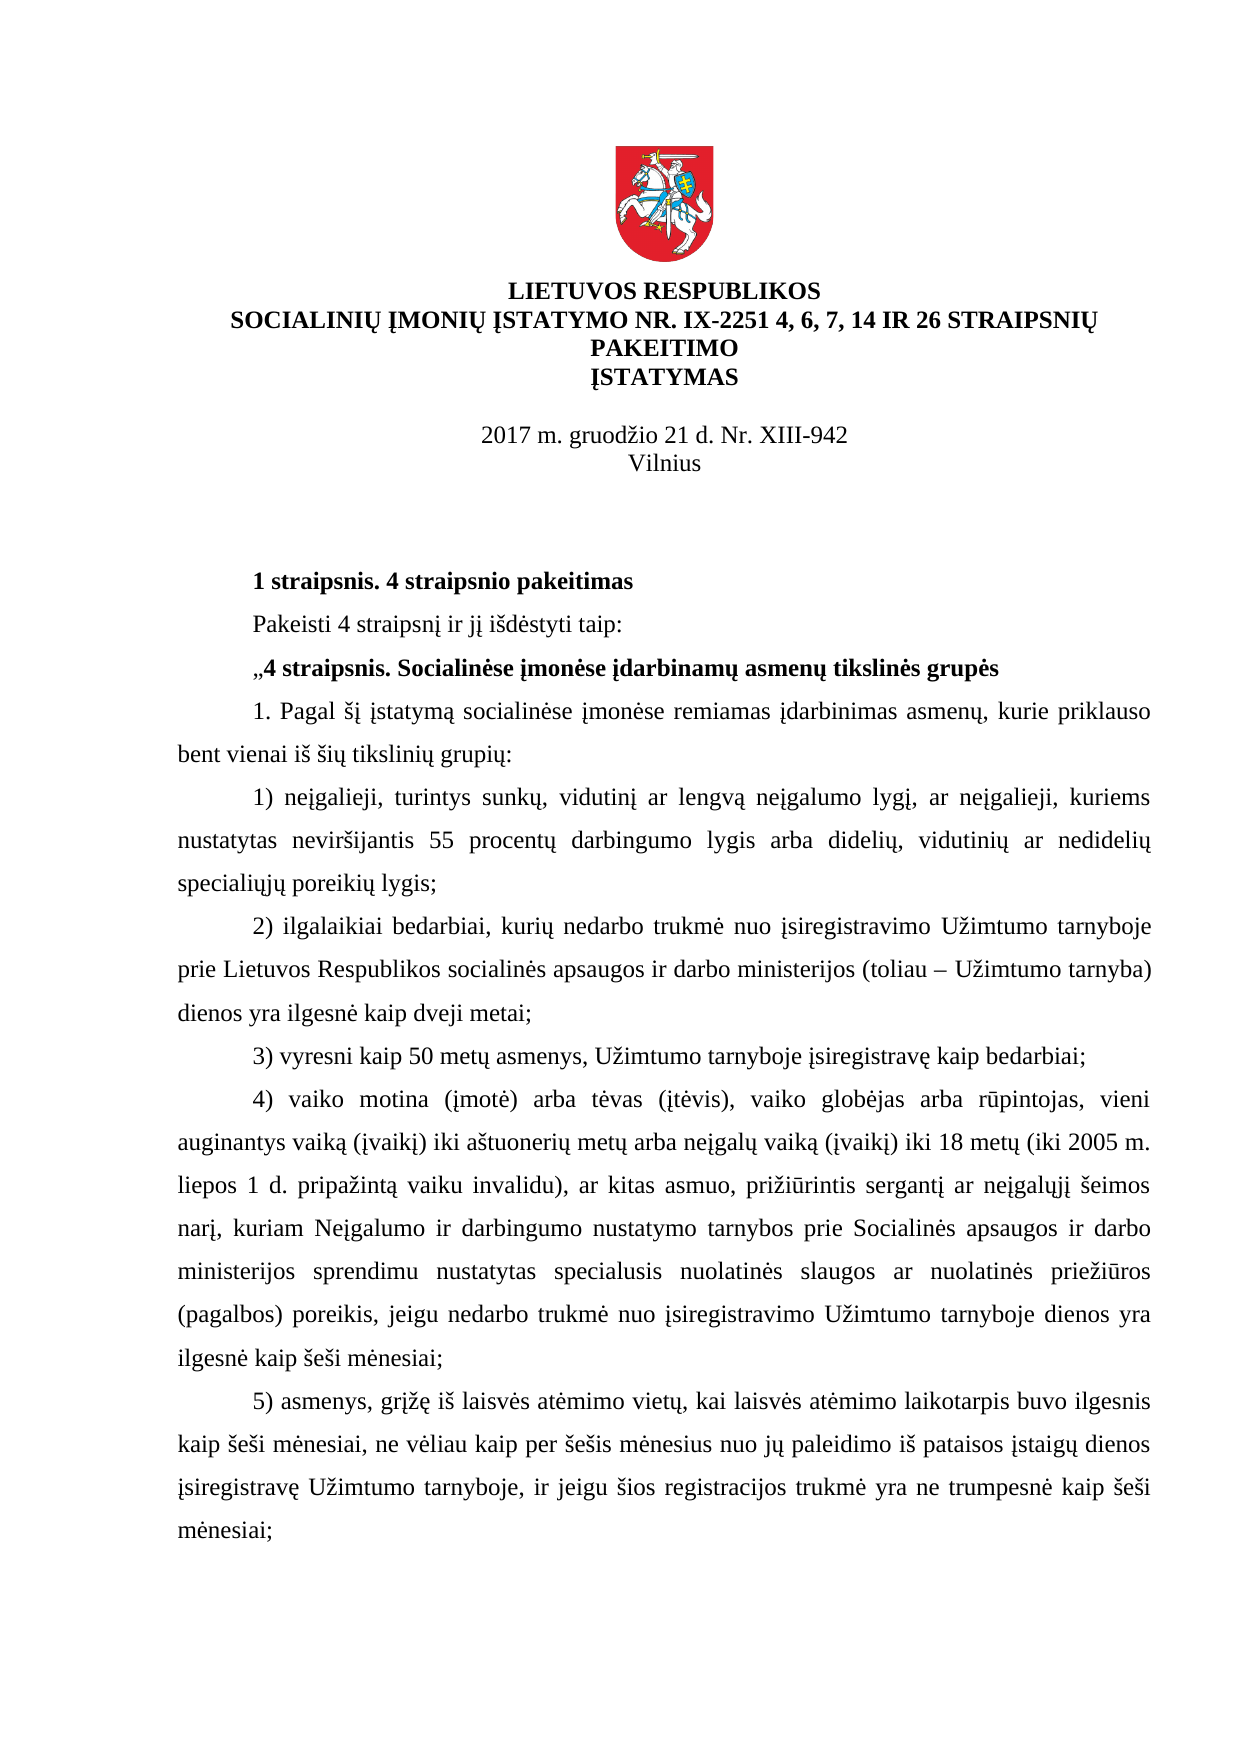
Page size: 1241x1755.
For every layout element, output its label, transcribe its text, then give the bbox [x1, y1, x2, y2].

text 2) ilgalaikiai bedarbiai, kurių nedarbo trukmė nuo įsiregistravimo Užimtumo tarnyboje prie Lietuvos Respublikos socialinės apsaugos ir darbo ministerijos (toliau – Užimtumo tarnyba) dienos yra ilgesnė kaip dveji metai; [177, 911, 1152, 1026]
text Vilnius [177, 448, 1152, 477]
text 2017 m. gruodžio 21 d. Nr. XIII-942 [177, 420, 1152, 448]
text ĮSTATYMAS [177, 362, 1152, 391]
text Pakeisti 4 straipsnį ir jį išdėstyti taip: [177, 609, 1152, 638]
text 1. Pagal šį įstatymą socialinėse įmonėse remiamas įdarbinimas asmenų, kurie priklauso bent vienai iš šių tikslinių grupių: [177, 696, 1152, 768]
text SOCIALINIŲ ĮMONIŲ ĮSTATYMO NR. IX-2251 4, 6, 7, 14 IR 26 STRAIPSNIŲ PAKEITIMO [177, 305, 1152, 362]
text 4) vaiko motina (įmotė) arba tėvas (įtėvis), vaiko globėjas arba rūpintojas, vieni auginantys vaiką (įvaikį) iki aštuonerių metų arba neįgalų vaiką (įvaikį) iki 18 metų (iki 2005 m. liepos 1 d. pripažintą vaiku invalidu), ar kitas asmuo, prižiūrintis sergantį ar neįgalųjį šeimos narį, kuriam Neįgalumo ir darbingumo nustatymo tarnybos prie Socialinės apsaugos ir darbo ministerijos sprendimu nustatytas specialusis nuolatinės slaugos ar nuolatinės priežiūros (pagalbos) poreikis, jeigu nedarbo trukmė nuo įsiregistravimo Užimtumo tarnyboje dienos yra ilgesnė kaip šeši mėnesiai; [177, 1084, 1152, 1371]
text „4 straipsnis. Socialinėse įmonėse įdarbinamų asmenų tikslinės grupės [177, 653, 1152, 681]
text 3) vyresni kaip 50 metų asmenys, Užimtumo tarnyboje įsiregistravę kaip bedarbiai; [177, 1041, 1152, 1069]
text 1) neįgalieji, turintys sunkų, vidutinį ar lengvą neįgalumo lygį, ar neįgalieji, kuriems nustatytas neviršijantis 55 procentų darbingumo lygis arba didelių, vidutinių ar nedidelių specialiųjų poreikių lygis; [177, 782, 1152, 897]
text 1 straipsnis. 4 straipsnio pakeitimas [177, 566, 1152, 595]
text LIETUVOS RESPUBLIKOS [177, 276, 1152, 305]
text 5) asmenys, grįžę iš laisvės atėmimo vietų, kai laisvės atėmimo laikotarpis buvo ilgesnis kaip šeši mėnesiai, ne vėliau kaip per šešis mėnesius nuo jų paleidimo iš pataisos įstaigų dienos įsiregistravę Užimtumo tarnyboje, ir jeigu šios registracijos trukmė yra ne trumpesnė kaip šeši mėnesiai; [177, 1386, 1152, 1544]
